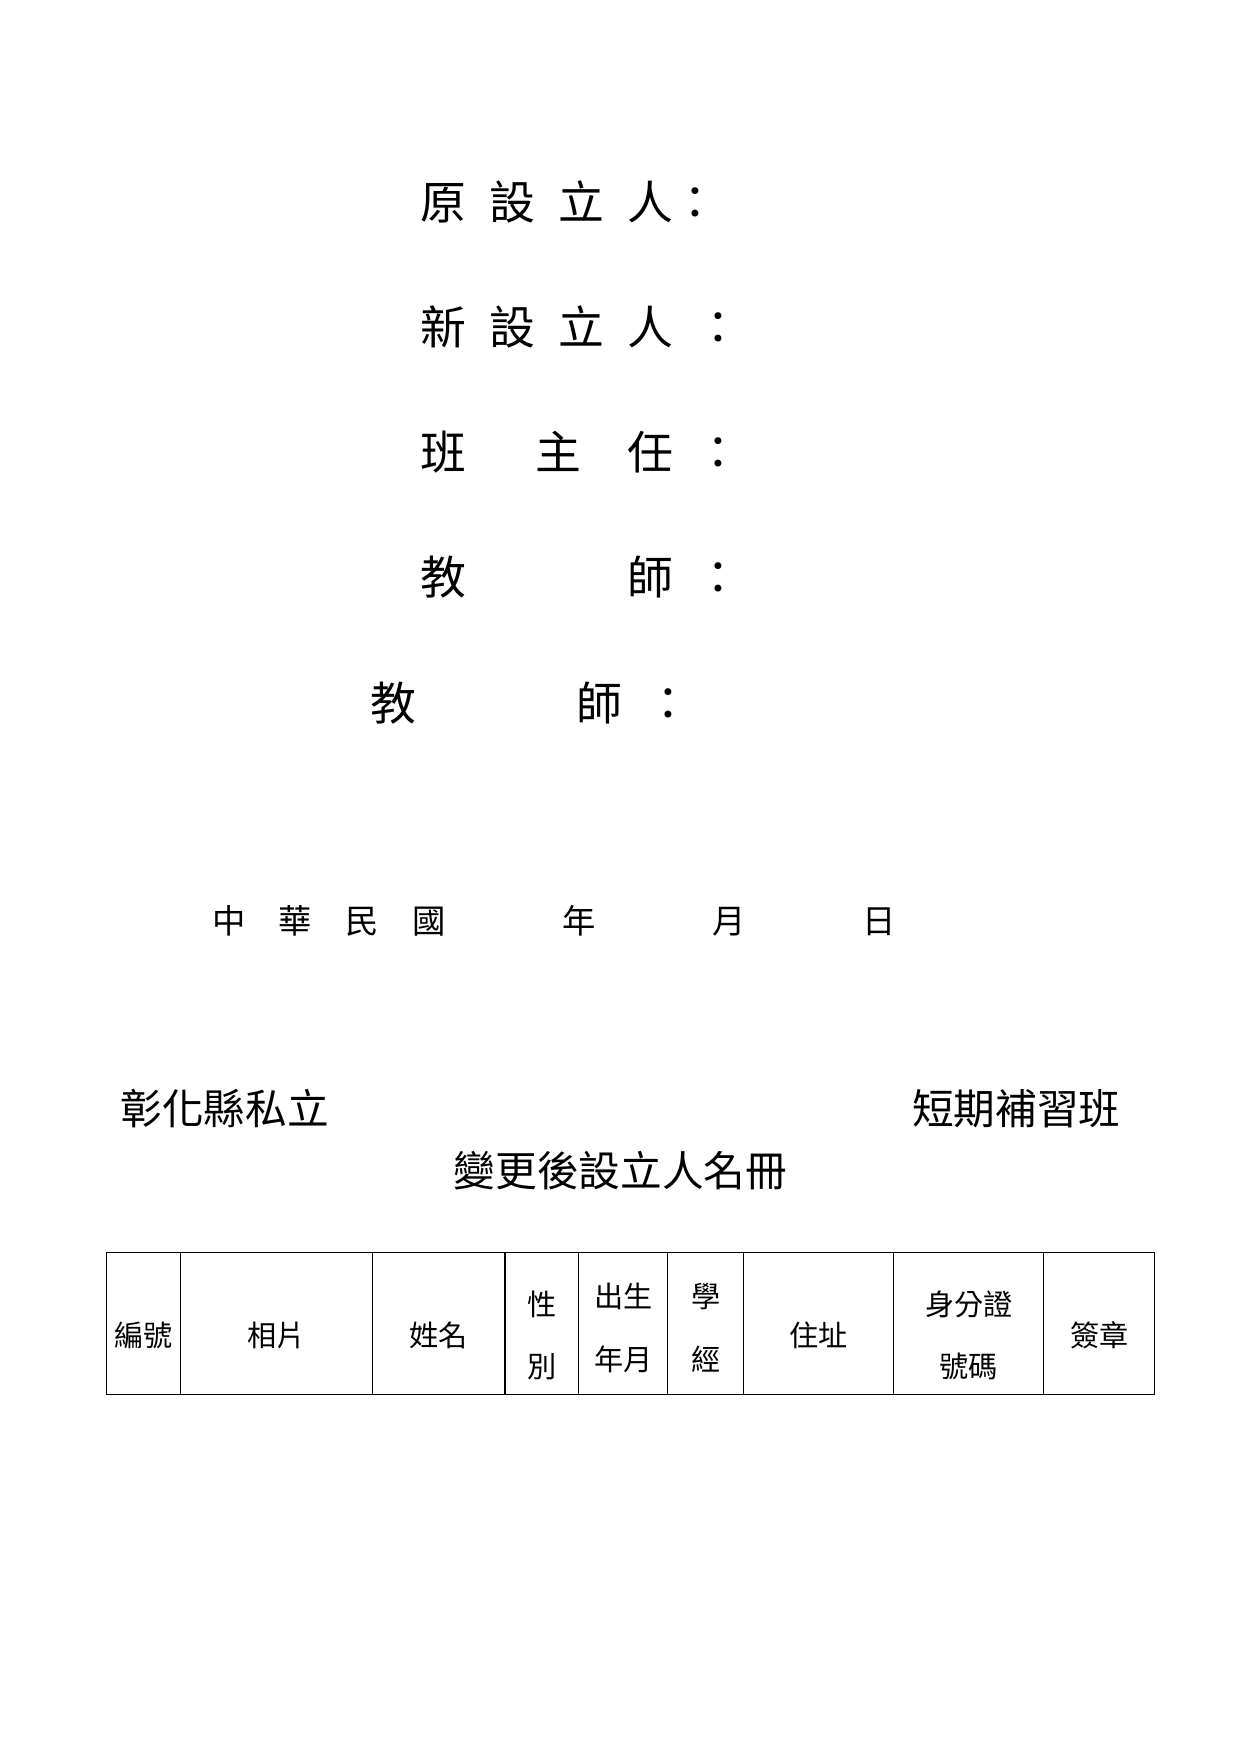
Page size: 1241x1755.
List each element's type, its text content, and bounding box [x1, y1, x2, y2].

text 新 設 立 人 ： [118, 252, 1122, 377]
table_header 姓名 [373, 1253, 504, 1393]
table_header 相片 [181, 1253, 372, 1393]
text 中 華 民 國 年 月 日 [118, 877, 1122, 939]
text 原 設 立 人： [118, 127, 1122, 252]
table_header 簽章 [1044, 1253, 1154, 1393]
table_header 編號 [107, 1253, 180, 1393]
table_header 性別 [506, 1253, 578, 1393]
text 教 師 ： [118, 502, 1122, 627]
text 教 師 ： [118, 627, 1122, 752]
table_header 身分證 號碼 [894, 1253, 1043, 1393]
text 班 主 任 ： [118, 377, 1122, 502]
table_header 出生 年月日 [579, 1253, 667, 1393]
table_header 住址 [744, 1253, 893, 1393]
text 彰化縣私立 短期補習班 [118, 1064, 1122, 1127]
text 變更後設立人名冊 [118, 1127, 1122, 1189]
table_header 學經歷 [668, 1253, 743, 1393]
